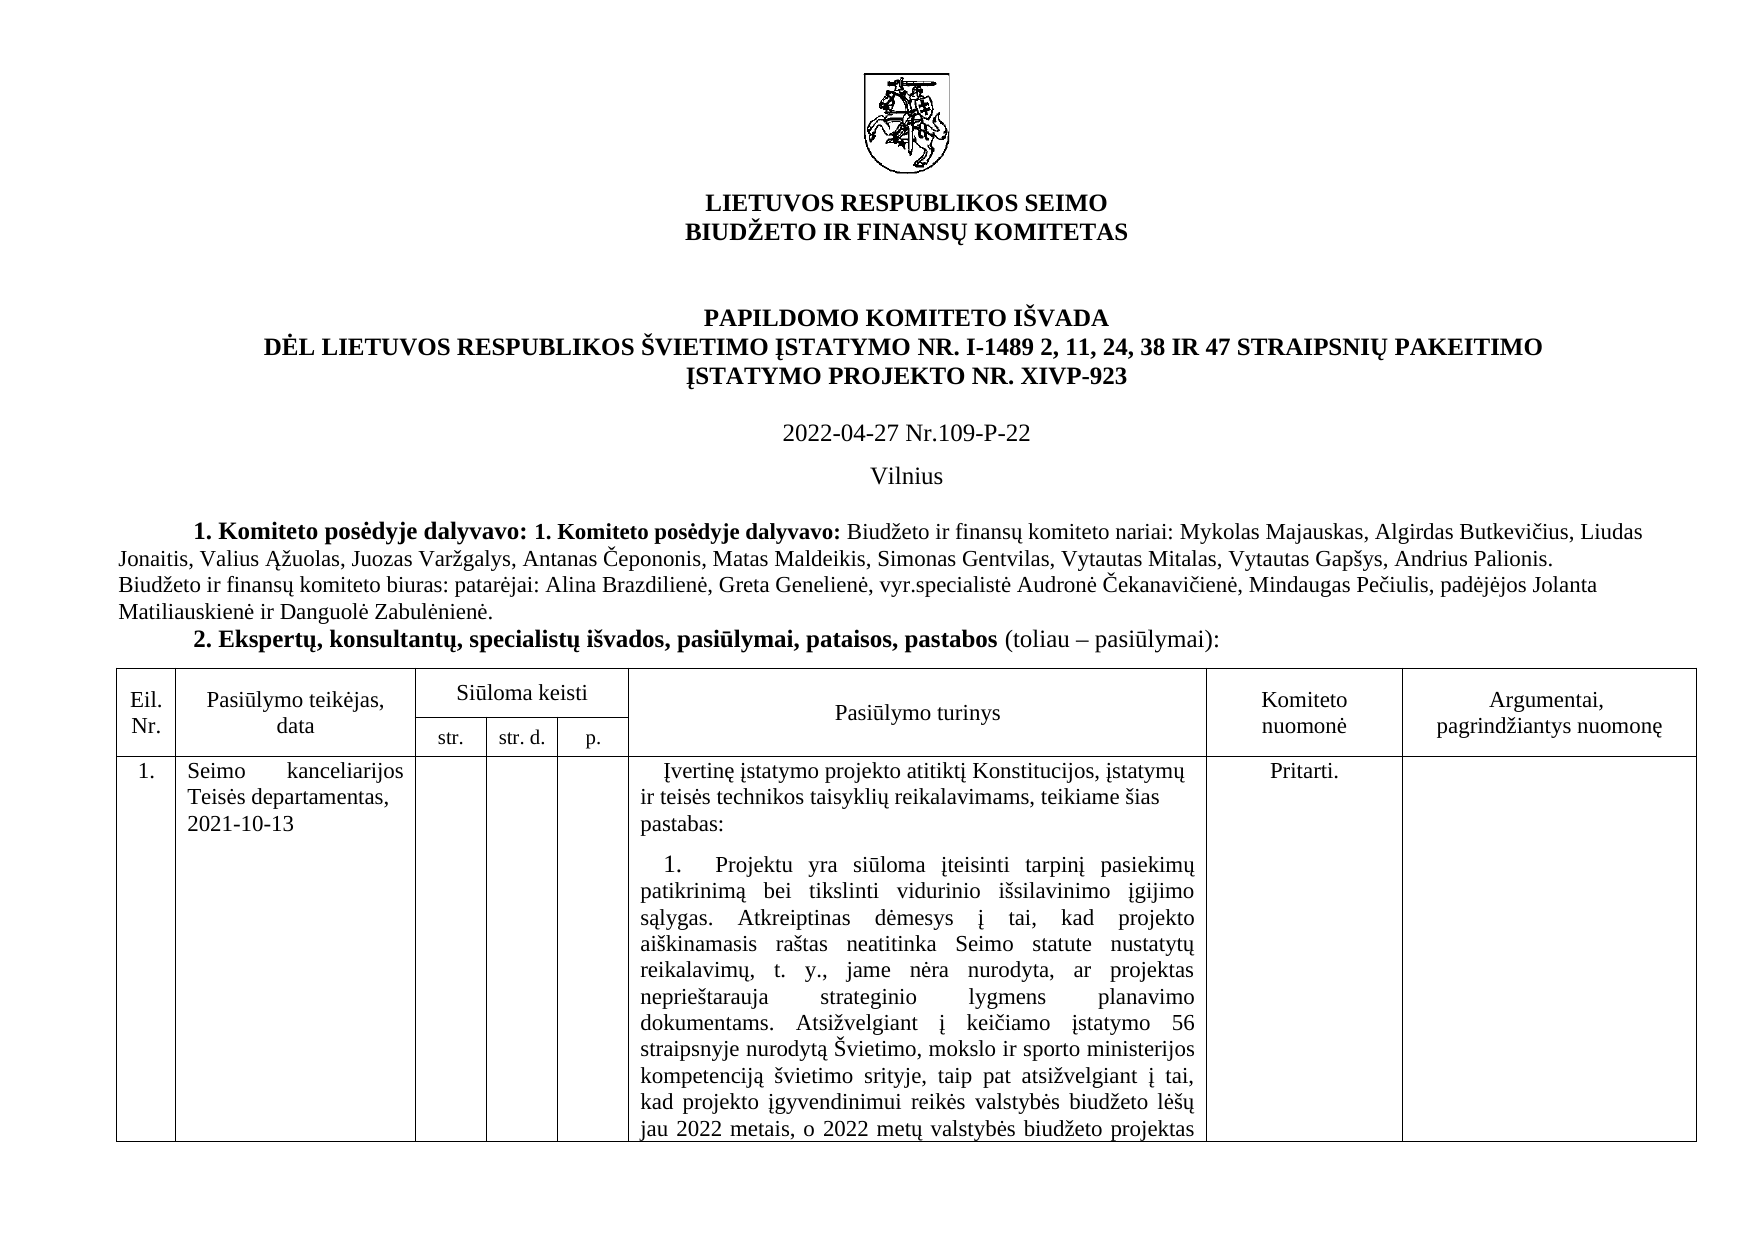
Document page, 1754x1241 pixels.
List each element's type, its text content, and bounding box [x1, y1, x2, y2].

table_cell 1. [117, 757, 175, 1141]
text DĖL LIETUVOS RESPUBLIKOS ŠVIETIMO ĮSTATYMO NR. I-1489 2, 11, 24, 38 IR 47 straipsnių PAKEITIMO [118, 332, 1695, 361]
subtitle PAPILDOMO KOMITETO IŠVADA [118, 303, 1695, 332]
table_cell str. d. [487, 718, 557, 756]
table_cell p. [558, 718, 628, 756]
text 1. Komiteto posėdyje dalyvavo: 1. Komiteto posėdyje dalyvavo: Biudžeto ir finansų komiteto nariai: Mykolas Majauskas, Algirdas Butkevičius, Liudas Jonaitis, Valius Ąžuolas, Juozas Varžgalys, Antanas Čepononis, Matas Maldeikis, Simonas Gentvilas, Vytautas Mitalas, Vytautas Gapšys, Andrius Palionis. [118, 516, 1695, 572]
text Vilnius [118, 461, 1695, 490]
table_header Eil. Nr. [117, 669, 175, 756]
table_cell str. [416, 718, 486, 756]
table_header Pasiūlymo turinys [629, 669, 1206, 756]
table_cell [416, 757, 486, 1141]
text Biudžeto ir finansų komiteto biuras: patarėjai: Alina Brazdilienė, Greta Genelienė, vyr.specialistė Audronė Čekanavičienė, Mindaugas Pečiulis, padėjėjos Jolanta Matiliauskienė ir Danguolė Zabulėnienė. [118, 572, 1695, 624]
table_cell Seimo kanceliarijos Teisės departamentas, 2021-10-13 [176, 757, 415, 1141]
table_header Siūloma keisti [416, 669, 628, 717]
subtitle 2. Ekspertų, konsultantų, specialistų išvados, pasiūlymai, pataisos, pastabos (toliau – pasiūlymai): [118, 624, 1695, 653]
table_header Komiteto nuomonė [1207, 669, 1402, 756]
table_cell Įvertinę įstatymo projekto atitiktį Konstitucijos, įstatymų ir teisės technikos taisyklių reikalavimams, teikiame šias pastabas: Projektu yra siūloma įteisinti tarpinį pasiekimų patikrinimą bei tikslinti vidurinio išsilavinimo įgijimo sąlygas. Atkreiptinas dėmesys į tai, kad projekto aiškinamasis raštas neatitinka Seimo statute nustatytų reikalavimų, t. y., jame nėra nurodyta, ar projektas neprieštarauja strateginio lygmens planavimo dokumentams. Atsižvelgiant į keičiamo įstatymo 56 straipsnyje nurodytą Švietimo, mokslo ir sporto ministerijos kompetenciją švietimo srityje, taip pat atsižvelgiant į tai, kad projekto įgyvendinimui reikės valstybės biudžeto lėšų jau 2022 metais, o 2022 metų valstybės biudžeto projektas [629, 757, 1206, 1141]
text ĮSTATYMO PROJEKTO NR. XIVP-923 [118, 361, 1695, 389]
table_header Pasiūlymo teikėjas, data [176, 669, 415, 756]
text 2022-04-27 Nr.109-P-22 [118, 418, 1695, 447]
table_cell [558, 757, 628, 1141]
text LIETUVOS RESPUBLIKOS SEIMO [118, 188, 1695, 217]
text Biudžeto ir finansų komitetas [118, 217, 1695, 246]
table_cell [487, 757, 557, 1141]
table_cell Pritarti. [1207, 757, 1402, 1141]
table_cell [1403, 757, 1696, 1141]
table_header Argumentai, pagrindžiantys nuomonę [1403, 669, 1696, 756]
